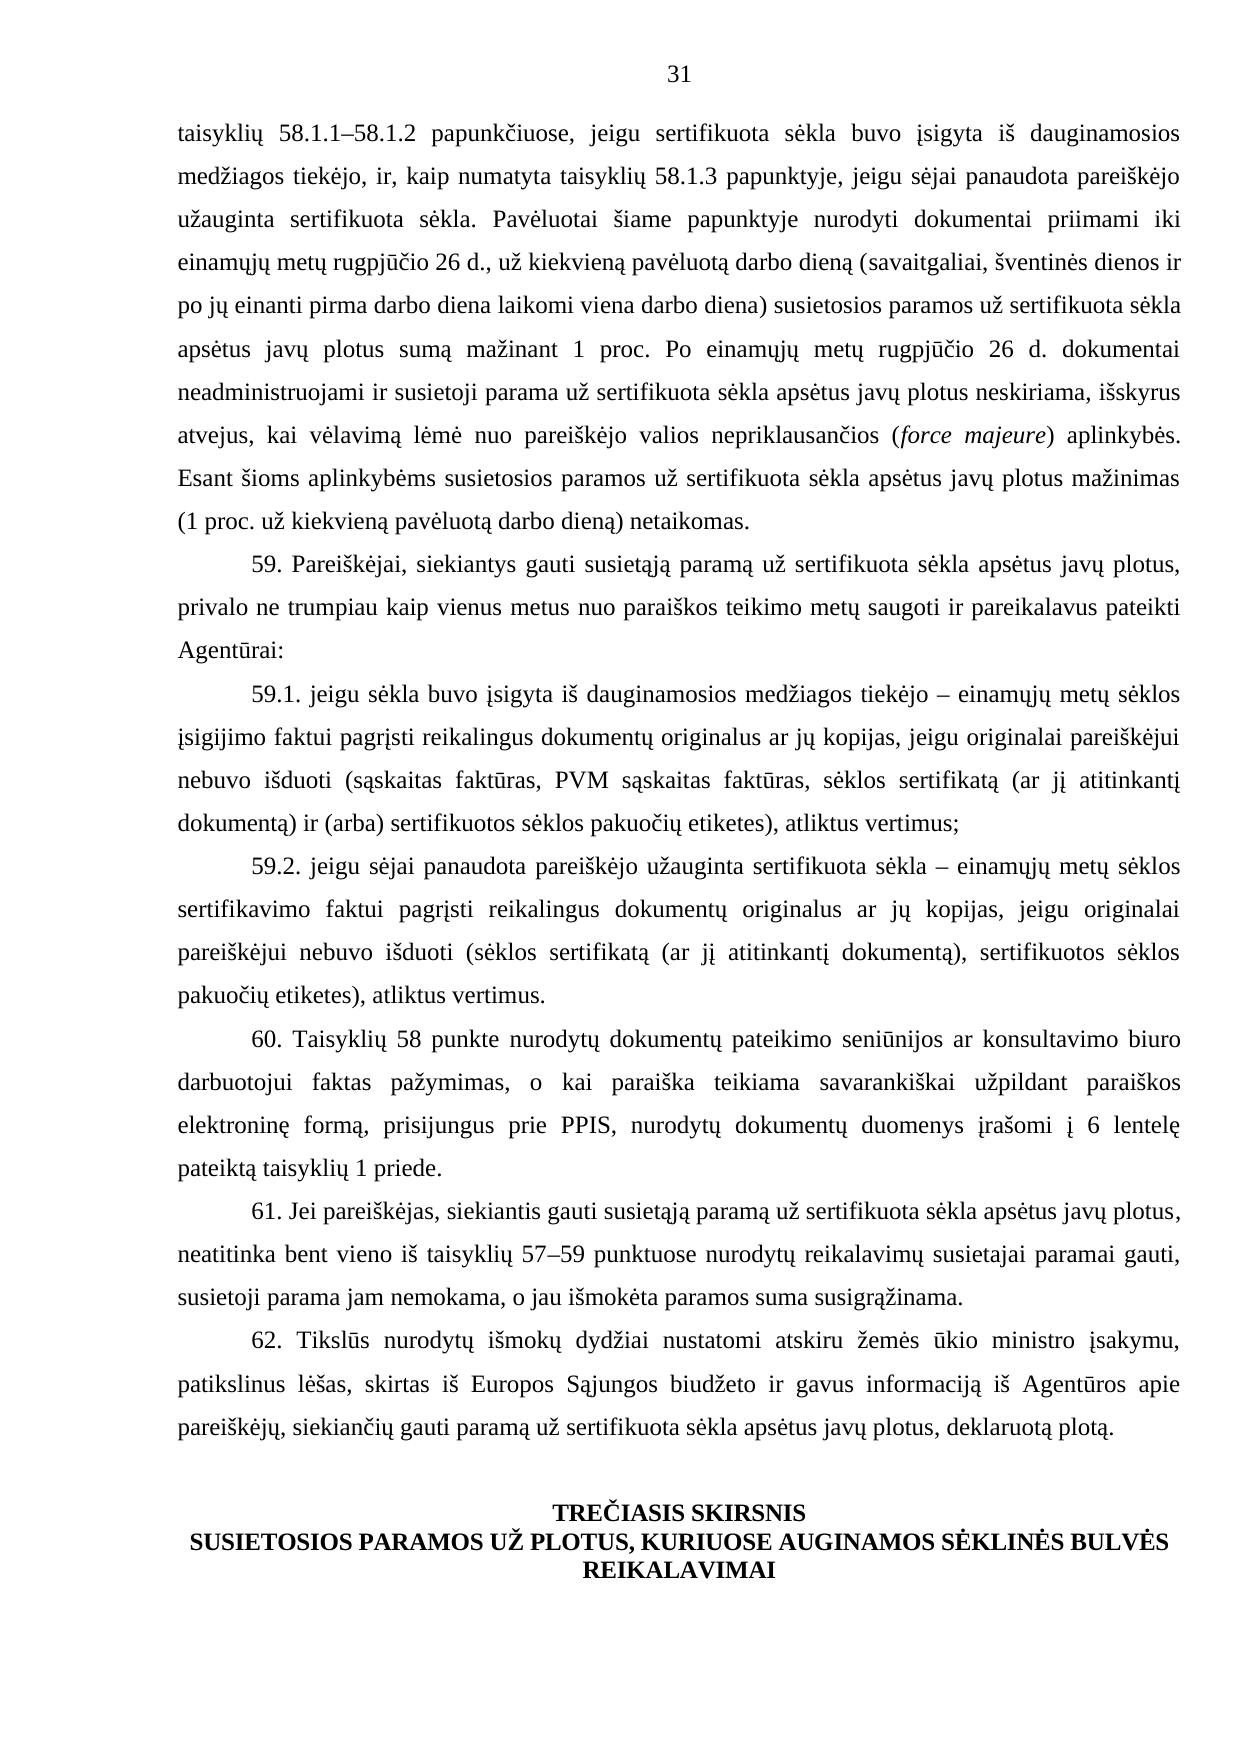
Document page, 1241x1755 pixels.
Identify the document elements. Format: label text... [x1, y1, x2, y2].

text TREČIASIS SKIRSNIS [177, 1498, 1181, 1527]
text 59. Pareiškėjai, siekiantys gauti susietąją paramą už sertifikuota sėkla apsėtus javų plotus, privalo ne trumpiau kaip vienus metus nuo paraiškos teikimo metų saugoti ir pareikalavus pateikti Agentūrai: [177, 549, 1181, 664]
text 60. Taisyklių 58 punkte nurodytų dokumentų pateikimo seniūnijos ar konsultavimo biuro darbuotojui faktas pažymimas, o kai paraiška teikiama savarankiškai užpildant paraiškos elektroninę formą, prisijungus prie PPIS, nurodytų dokumentų duomenys įrašomi į 6 lentelę pateiktą taisyklių 1 priede. [177, 1024, 1181, 1182]
text 61. Jei pareiškėjas, siekiantis gauti susietąją paramą už sertifikuota sėkla apsėtus javų plotus, neatitinka bent vieno iš taisyklių 57–59 punktuose nurodytų reikalavimų susietajai paramai gauti, susietoji parama jam nemokama, o jau išmokėta paramos suma susigrąžinama. [177, 1196, 1181, 1311]
text 59.1. jeigu sėkla buvo įsigyta iš dauginamosios medžiagos tiekėjo – einamųjų metų sėklos įsigijimo faktui pagrįsti reikalingus dokumentų originalus ar jų kopijas, jeigu originalai pareiškėjui nebuvo išduoti (sąskaitas faktūras, PVM sąskaitas faktūras, sėklos sertifikatą (ar jį atitinkantį dokumentą) ir (arba) sertifikuotos sėklos pakuočių etiketes), atliktus vertimus; [177, 679, 1181, 837]
text taisyklių 58.1.1–58.1.2 papunkčiuose, jeigu sertifikuota sėkla buvo įsigyta iš dauginamosios medžiagos tiekėjo, ir, kaip numatyta taisyklių 58.1.3 papunktyje, jeigu sėjai panaudota pareiškėjo užauginta sertifikuota sėkla. Pavėluotai šiame papunktyje nurodyti dokumentai priimami iki einamųjų metų rugpjūčio 26 d., už kiekvieną pavėluotą darbo dieną (savaitgaliai, šventinės dienos ir po jų einanti pirma darbo diena laikomi viena darbo diena) susietosios paramos už sertifikuota sėkla apsėtus javų plotus sumą mažinant 1 proc. Po einamųjų metų rugpjūčio 26 d. dokumentai neadministruojami ir susietoji parama už sertifikuota sėkla apsėtus javų plotus neskiriama, išskyrus atvejus, kai vėlavimą lėmė nuo pareiškėjo valios nepriklausančios (force majeure) aplinkybės. Esant šioms aplinkybėms susietosios paramos už sertifikuota sėkla apsėtus javų plotus mažinimas (1 proc. už kiekvieną pavėluotą darbo dieną) netaikomas. [177, 118, 1181, 535]
text SUSIETOSIOS PARAMOS UŽ PLOTUS, KURIUOSE AUGINAMOS SĖKLINĖS BULVĖS REIKALAVIMAI [177, 1527, 1181, 1584]
text 59.2. jeigu sėjai panaudota pareiškėjo užauginta sertifikuota sėkla – einamųjų metų sėklos sertifikavimo faktui pagrįsti reikalingus dokumentų originalus ar jų kopijas, jeigu originalai pareiškėjui nebuvo išduoti (sėklos sertifikatą (ar jį atitinkantį dokumentą), sertifikuotos sėklos pakuočių etiketes), atliktus vertimus. [177, 851, 1181, 1009]
text 62. Tikslūs nurodytų išmokų dydžiai nustatomi atskiru žemės ūkio ministro įsakymu, patikslinus lėšas, skirtas iš Europos Sąjungos biudžeto ir gavus informaciją iš Agentūros apie pareiškėjų, siekiančių gauti paramą už sertifikuota sėkla apsėtus javų plotus, deklaruotą plotą. [177, 1326, 1181, 1441]
